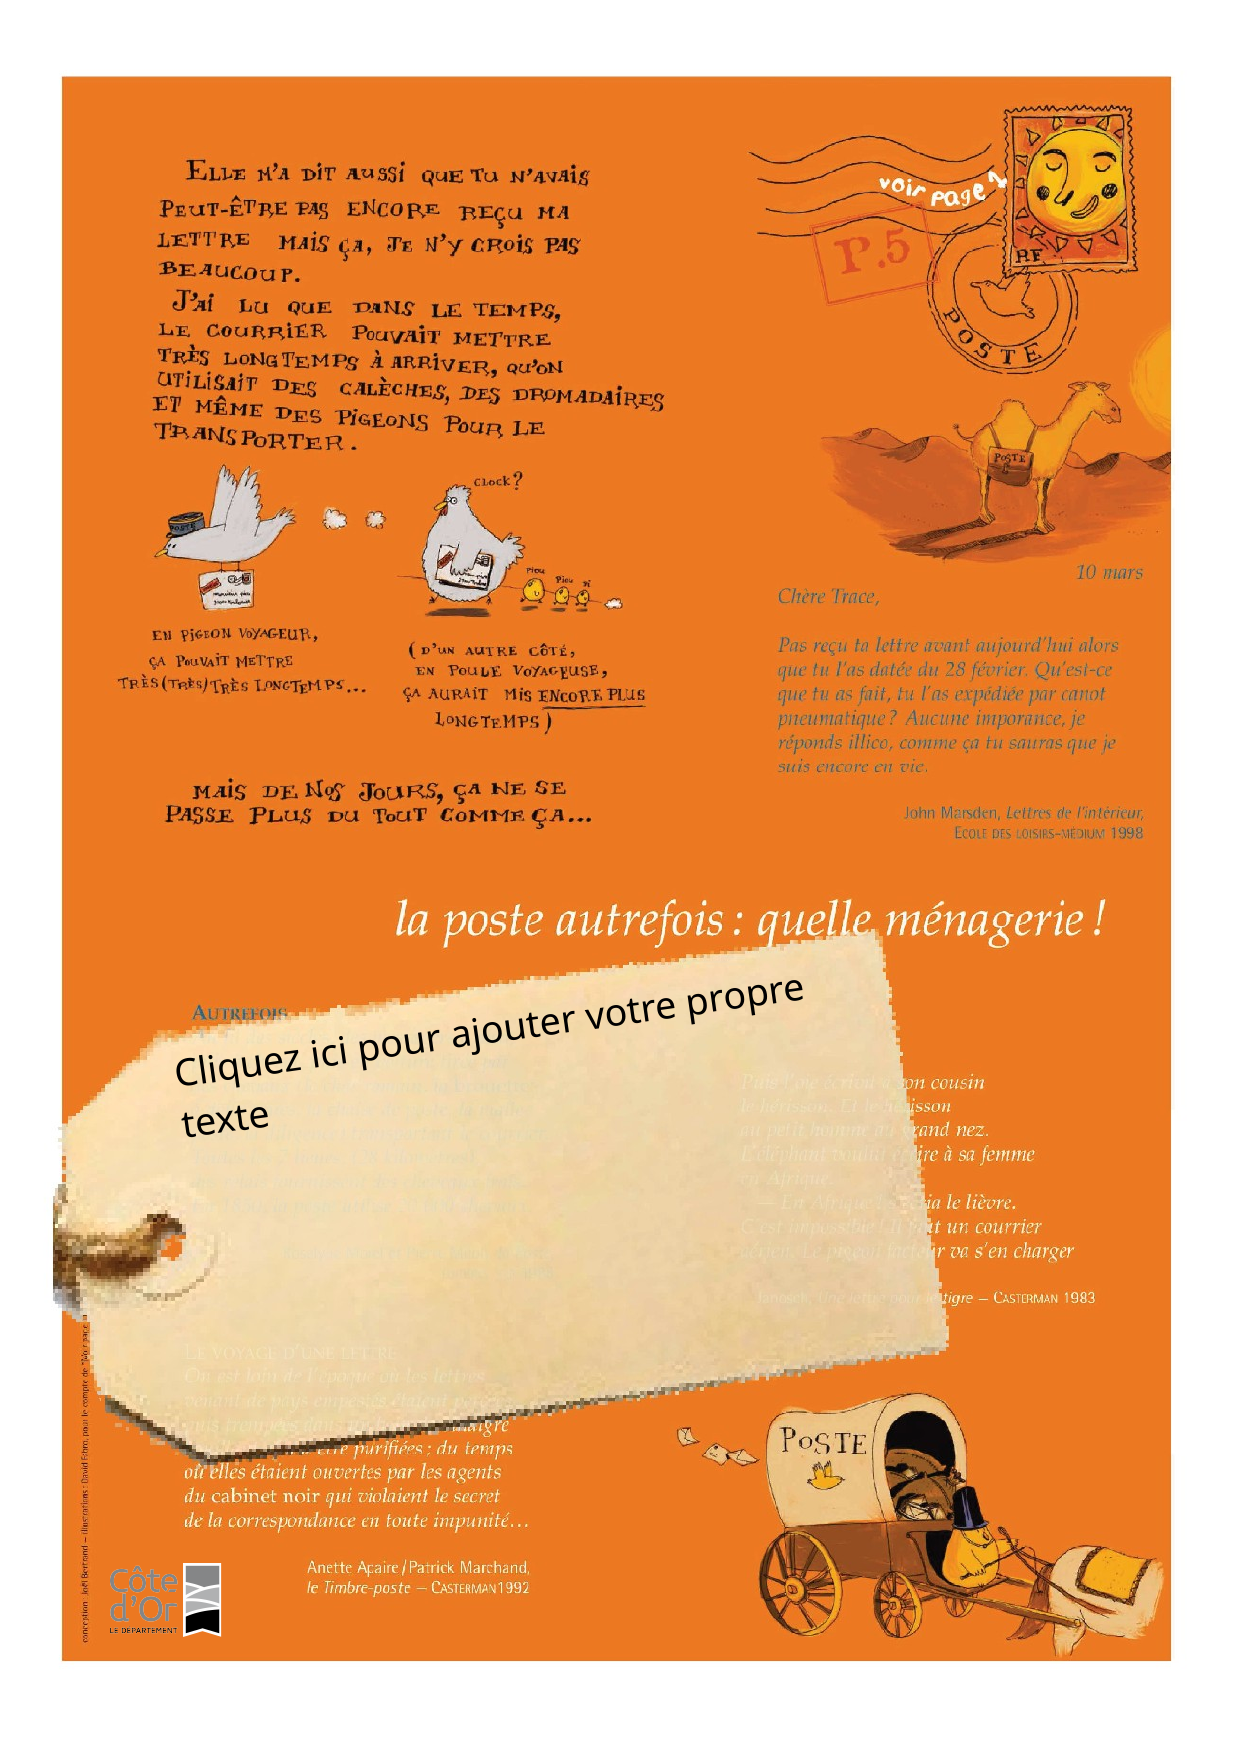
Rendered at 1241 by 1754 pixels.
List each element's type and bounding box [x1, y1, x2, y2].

picture [28, 54, 1205, 1717]
